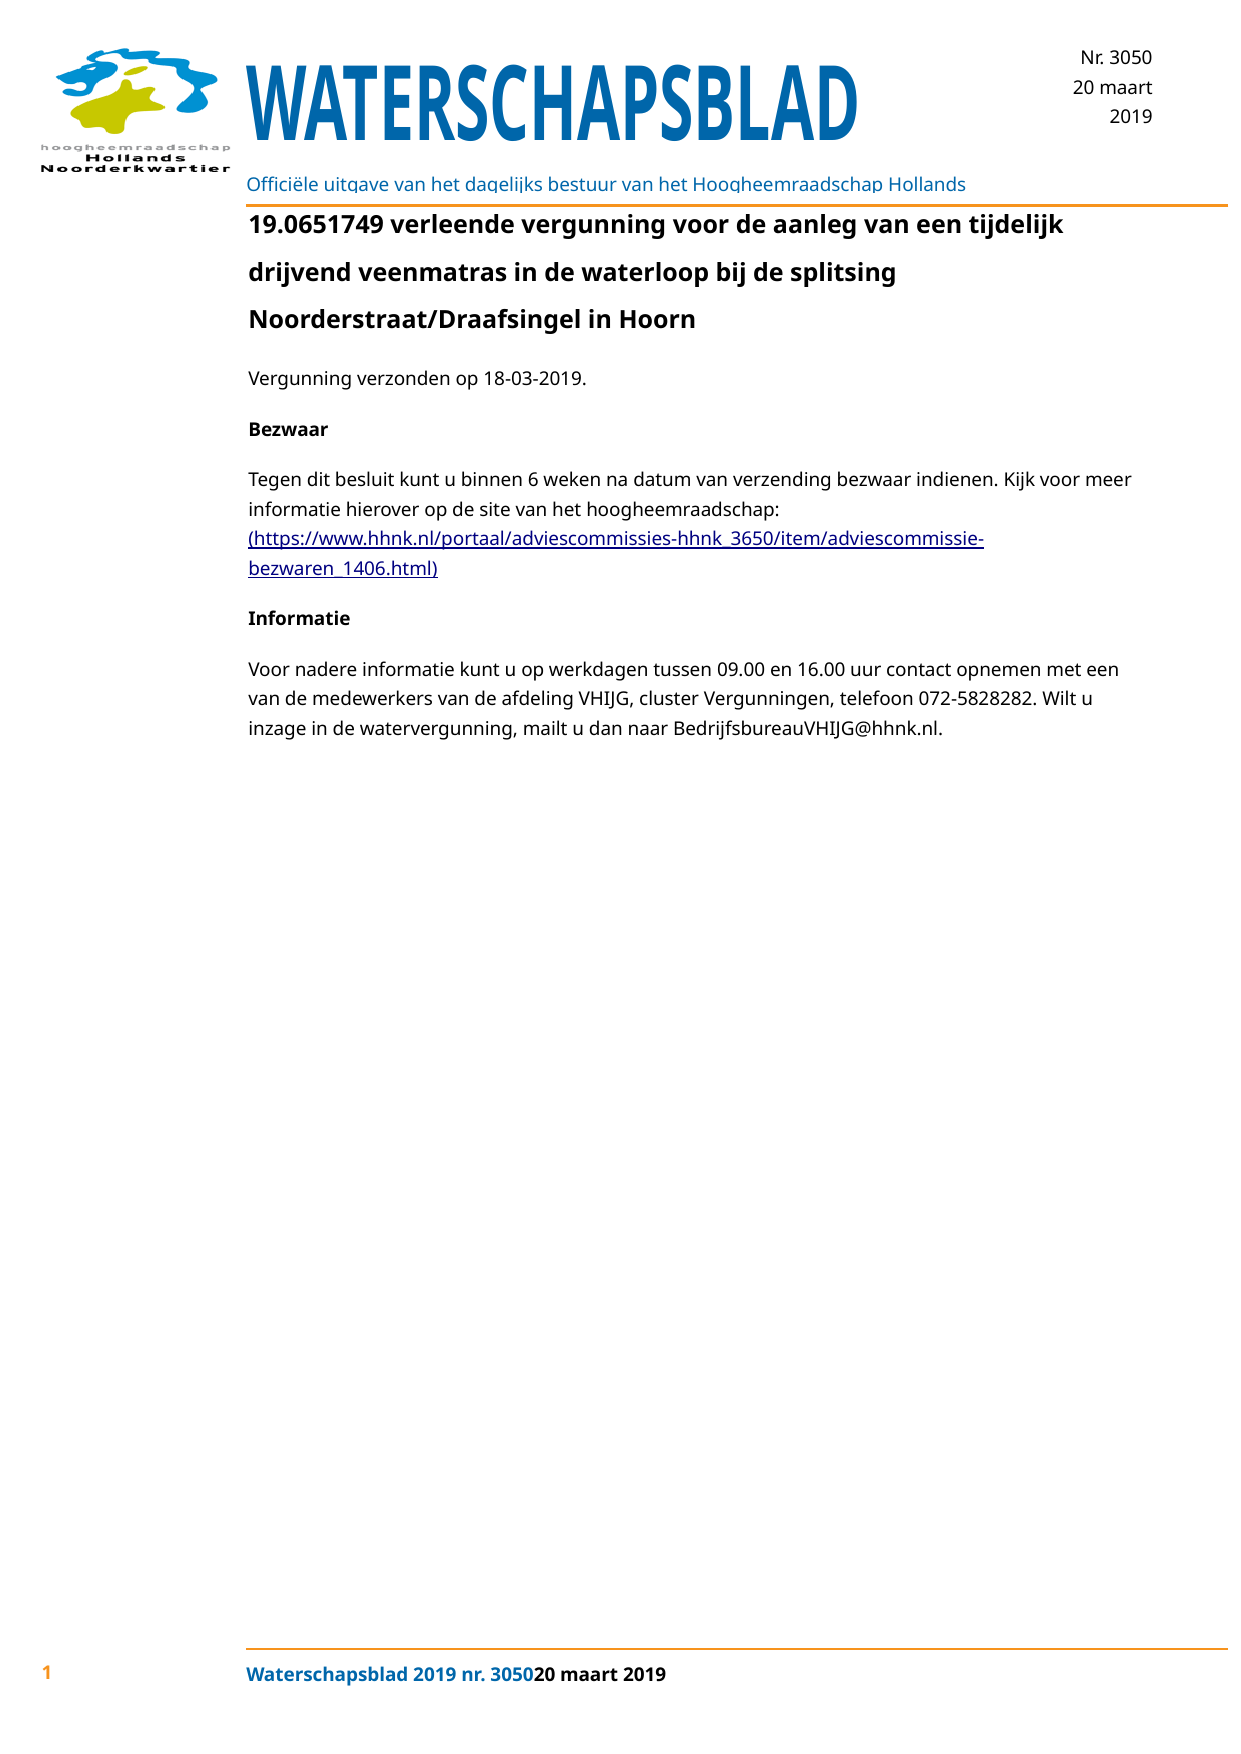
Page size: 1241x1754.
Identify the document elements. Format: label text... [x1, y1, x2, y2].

text 19.0651749 verleende vergunning voor de aanleg van een tijdelijk drijvend veenmatras in de waterloop bij de splitsing Noorderstraat/Draafsingel in Hoorn [248, 207, 1152, 336]
text Voor nadere informatie kunt u op werkdagen tussen 09.00 en 16.00 uur contact opnemen met een van de medewerkers van de afdeling VHIJG, cluster Vergunningen, telefoon 072-5828282. Wilt u inzage in de watervergunning, mailt u dan naar BedrijfsbureauVHIJG@hhnk.nl. [248, 656, 1152, 741]
text Vergunning verzonden op 18-03-2019. [248, 366, 1152, 391]
text Bezwaar [248, 416, 1152, 442]
picture [41, 47, 231, 172]
text Informatie [248, 606, 1152, 631]
text Tegen dit besluit kunt u binnen 6 weken na datum van verzending bezwaar indienen. Kijk voor meer informatie hierover op de site van het hoogheemraadschap: (https://www.hhnk.nl/portaal/adviescommissies-hhnk_3650/item/adviescommissie-bezwaren_1406.html) [248, 466, 1152, 581]
